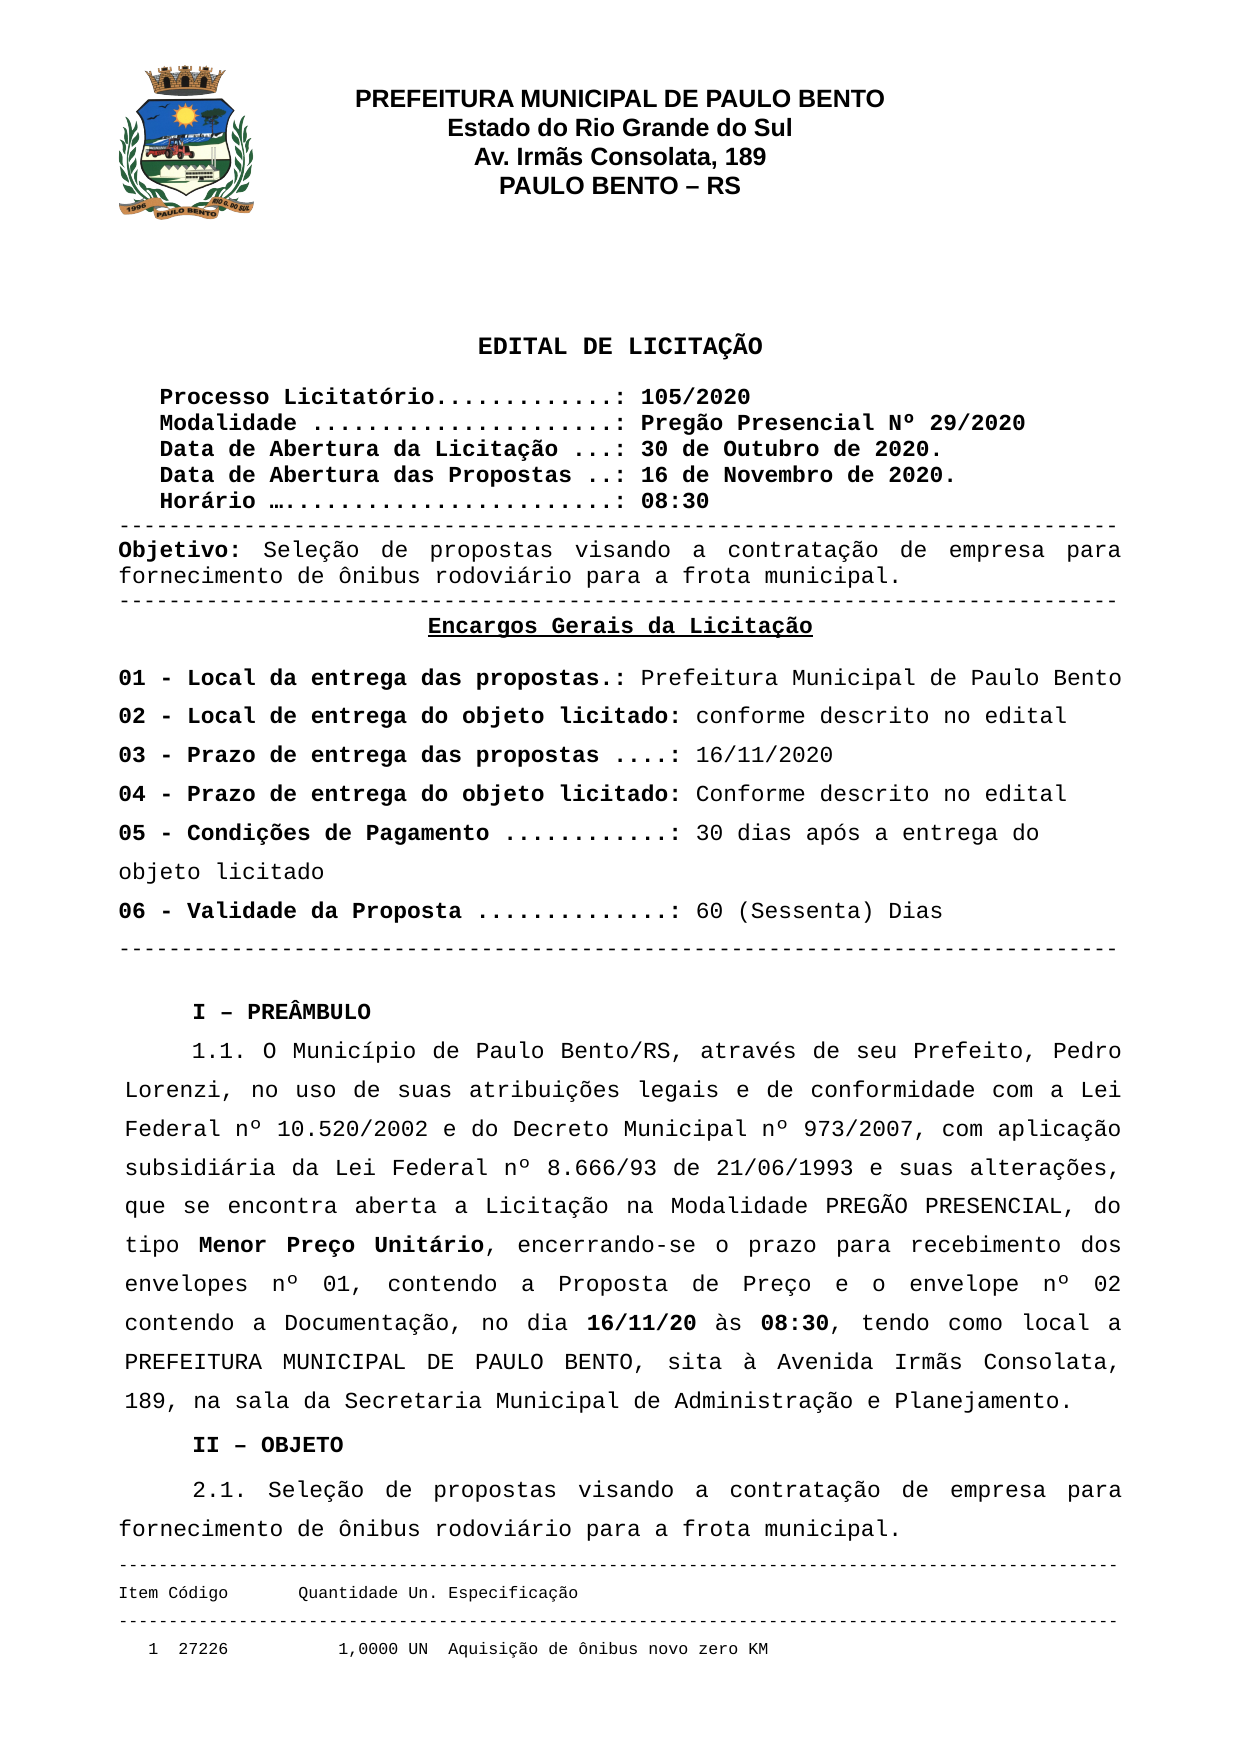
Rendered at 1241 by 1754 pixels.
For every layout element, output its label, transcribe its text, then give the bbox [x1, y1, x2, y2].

text I – PREÂMBULO [118, 1000, 1122, 1026]
text 1.1. O Município de Paulo Bento/RS, através de seu Prefeito, Pedro Lorenzi, no uso de suas atribuições legais e de conformidade com a Lei Federal nº 10.520/2002 e do Decreto Municipal nº 973/2007, com aplicação subsidiária da Lei Federal nº 8.666/93 de 21/06/1993 e suas alterações, que se encontra aberta a Licitação na Modalidade PREGÃO PRESENCIAL, do tipo Menor Preço Unitário, encerrando-se o prazo para recebimento dos envelopes nº 01, contendo a Proposta de Preço e o envelope nº 02 contendo a Documentação, no dia 16/11/20 às 08:30, tendo como local a PREFEITURA MUNICIPAL DE PAULO BENTO, sita à Avenida Irmãs Consolata, 189, na sala da Secretaria Municipal de Administração e Planejamento. [124, 1039, 1122, 1415]
text ---------------------------------------------------------------------------------------------------- Item Código Quantidade Un. Especificação ---------------------------------------------------------------------------------------------------- 1 27226 1,0000 UN Aquisição de ônibus novo zero KM [118, 1556, 1122, 1660]
text Objetivo: Seleção de propostas visando a contratação de empresa para fornecimento de ônibus rodoviário para a frota municipal. [118, 538, 1122, 590]
text Encargos Gerais da Licitação [118, 614, 1122, 640]
text -------------------------------------------------------------------------------- [118, 590, 1122, 614]
text -------------------------------------------------------------------------------- [118, 515, 1122, 538]
text Modalidade ......................: Pregão Presencial Nº 29/2020 [118, 411, 1122, 437]
text 01 - Local da entrega das propostas.: Prefeitura Municipal de Paulo Bento [118, 666, 1122, 692]
text 05 - Condições de Pagamento ............: 30 dias após a entrega do objeto licitado [118, 821, 1122, 886]
text 06 - Validade da Proposta ..............: 60 (Sessenta) Dias [118, 899, 1122, 925]
text Data de Abertura da Licitação ...: 30 de Outubro de 2020. [118, 437, 1122, 463]
text -------------------------------------------------------------------------------- [118, 938, 1122, 962]
text 03 - Prazo de entrega das propostas ....: 16/11/2020 [118, 744, 1122, 769]
text II – OBJETO [118, 1434, 1122, 1460]
text Processo Licitatório.............: 105/2020 [118, 385, 1122, 411]
text EDITAL DE LICITAÇÃO [118, 333, 1122, 362]
text Data de Abertura das Propostas ..: 16 de Novembro de 2020. [118, 463, 1122, 489]
text Horário …........................: 08:30 [118, 489, 1122, 515]
text 2.1. Seleção de propostas visando a contratação de empresa para fornecimento de ônibus rodoviário para a frota municipal. [118, 1478, 1122, 1543]
text 02 - Local de entrega do objeto licitado: conforme descrito no edital [118, 705, 1122, 731]
text 04 - Prazo de entrega do objeto licitado: Conforme descrito no edital [118, 782, 1122, 808]
